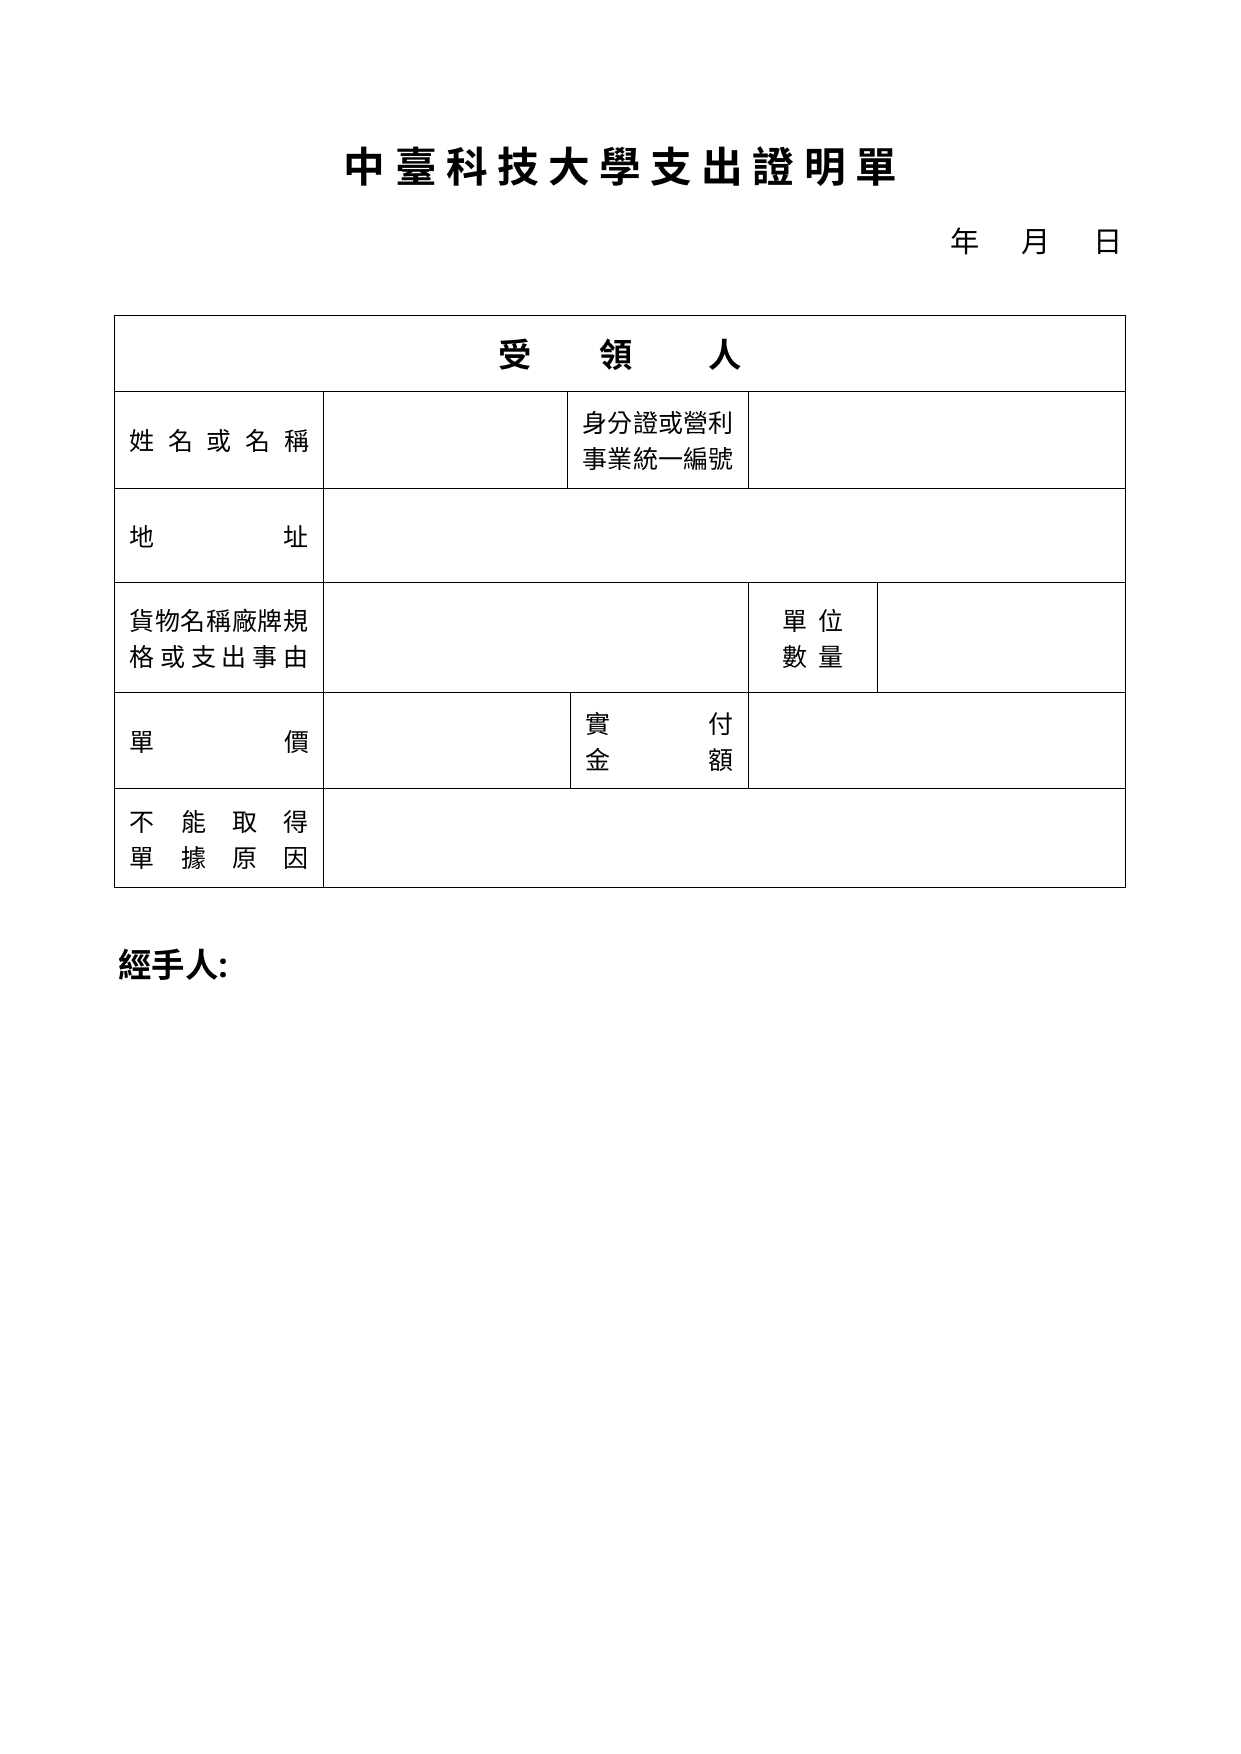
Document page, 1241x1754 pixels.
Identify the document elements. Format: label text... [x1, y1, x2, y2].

table_cell [878, 583, 1125, 692]
table_cell 身分證或營利事業統一編號 [568, 392, 748, 488]
table_cell [324, 392, 567, 488]
table_cell [324, 583, 748, 692]
table_cell [324, 789, 1125, 887]
table_cell 單價 [115, 693, 323, 788]
table_cell 地 址 [115, 489, 323, 582]
table_cell 貨物名稱廠牌規格或支出事由 [115, 583, 323, 692]
table_cell 姓名或名稱 [115, 392, 323, 488]
table_header 受 領 人 [115, 316, 1125, 391]
text 經手人: [118, 926, 1122, 1001]
table_cell 單 位 數 量 [749, 583, 877, 692]
table_cell 實付 金額 [571, 693, 748, 788]
table_cell [749, 693, 1125, 788]
text 中 臺 科 技 大 學 支 出 證 明 單 [118, 127, 1122, 202]
table_cell 不能取得 單據原因 [115, 789, 323, 887]
text 年 月 日 [118, 202, 1122, 277]
table_cell [324, 693, 570, 788]
table_cell [324, 489, 1125, 582]
table_cell [749, 392, 1125, 488]
